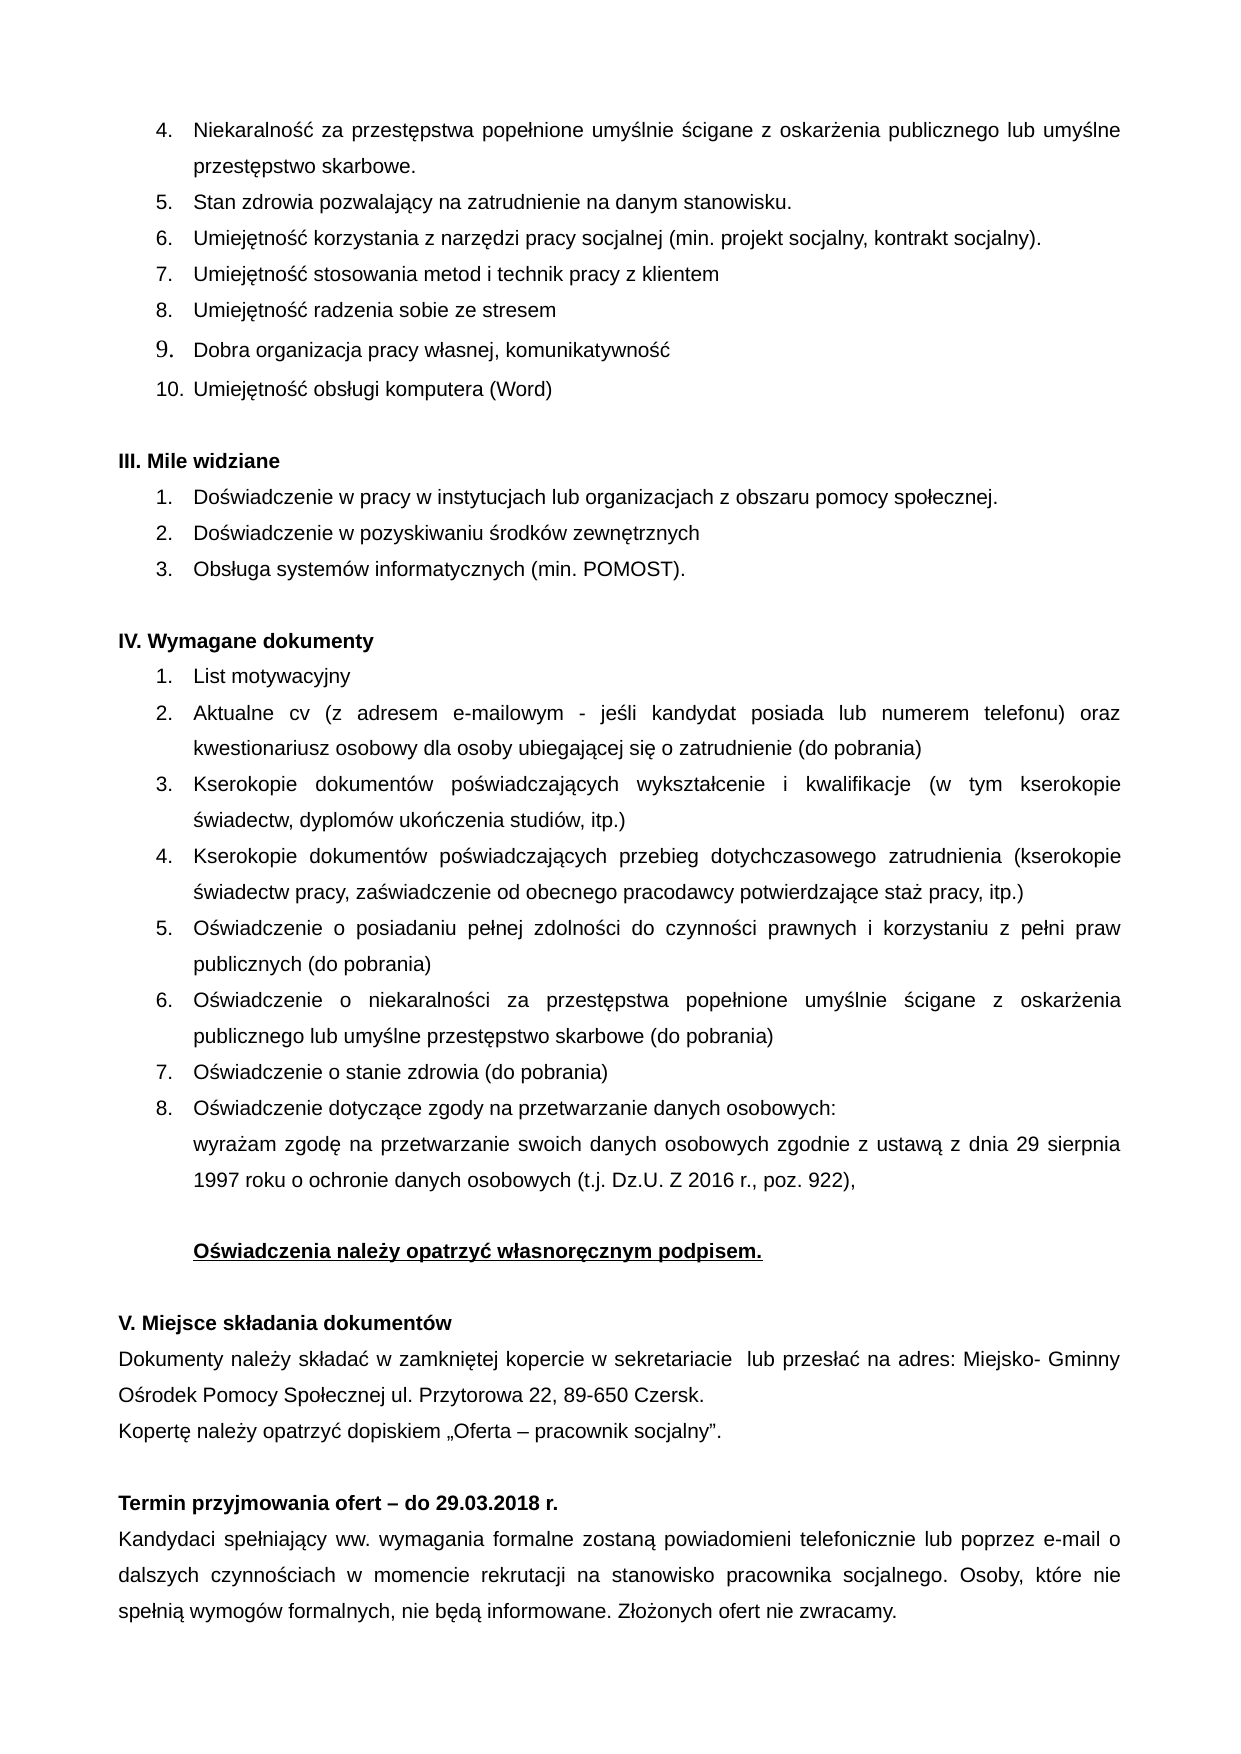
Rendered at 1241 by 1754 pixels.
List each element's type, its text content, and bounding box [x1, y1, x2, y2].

list Kserokopie dokumentów poświadczających przebieg dotychczasowego zatrudnienia (kserokopie świadectw pracy, zaświadczenie od obecnego pracodawcy potwierdzające staż pracy, itp.) [156, 844, 1122, 904]
text wyrażam zgodę na przetwarzanie swoich danych osobowych zgodnie z ustawą z dnia 29 sierpnia 1997 roku o ochronie danych osobowych (t.j. Dz.U. Z 2016 r., poz. 922), [193, 1132, 1122, 1191]
list Umiejętność stosowania metod i technik pracy z klientem [156, 262, 1122, 286]
list Umiejętność radzenia sobie ze stresem [156, 298, 1122, 322]
text V. Miejsce składania dokumentów [118, 1311, 1122, 1335]
text III. Mile widziane [118, 449, 1122, 473]
list Niekaralność za przestępstwa popełnione umyślnie ścigane z oskarżenia publicznego lub umyślne przestępstwo skarbowe. [156, 118, 1122, 178]
list Umiejętność obsługi komputera (Word) [156, 377, 1122, 401]
list List motywacyjny [156, 664, 1122, 688]
list Oświadczenie o niekaralności za przestępstwa popełnione umyślnie ścigane z oskarżenia publicznego lub umyślne przestępstwo skarbowe (do pobrania) [156, 988, 1122, 1048]
list Doświadczenie w pozyskiwaniu środków zewnętrznych [156, 521, 1122, 544]
text IV. Wymagane dokumenty [118, 628, 1122, 652]
text Dokumenty należy składać w zamkniętej kopercie w sekretariacie lub przesłać na adres: Miejsko- Gminny Ośrodek Pomocy Społecznej ul. Przytorowa 22, 89-650 Czersk. [118, 1347, 1122, 1407]
list Doświadczenie w pracy w instytucjach lub organizacjach z obszaru pomocy społecznej. [156, 485, 1122, 509]
list Umiejętność korzystania z narzędzi pracy socjalnej (min. projekt socjalny, kontrakt socjalny). [156, 226, 1122, 250]
list Obsługa systemów informatycznych (min. POMOST). [156, 557, 1122, 581]
text Kopertę należy opatrzyć dopiskiem „Oferta – pracownik socjalny”. [118, 1419, 1122, 1443]
list Dobra organizacja pracy własnej, komunikatywność [156, 334, 1122, 362]
text Kandydaci spełniający ww. wymagania formalne zostaną powiadomieni telefonicznie lub poprzez e-mail o dalszych czynnościach w momencie rekrutacji na stanowisko pracownika socjalnego. Osoby, które nie spełnią wymogów formalnych, nie będą informowane. Złożonych ofert nie zwracamy. [118, 1527, 1122, 1623]
list Oświadczenie o stanie zdrowia (do pobrania) [156, 1060, 1122, 1084]
list Oświadczenie dotyczące zgody na przetwarzanie danych osobowych: [156, 1096, 1122, 1119]
list Aktualne cv (z adresem e-mailowym - jeśli kandydat posiada lub numerem telefonu) oraz kwestionariusz osobowy dla osoby ubiegającej się o zatrudnienie (do pobrania) [156, 700, 1122, 760]
list Kserokopie dokumentów poświadczających wykształcenie i kwalifikacje (w tym kserokopie świadectw, dyplomów ukończenia studiów, itp.) [156, 772, 1122, 832]
list Oświadczenie o posiadaniu pełnej zdolności do czynności prawnych i korzystaniu z pełni praw publicznych (do pobrania) [156, 916, 1122, 976]
list Stan zdrowia pozwalający na zatrudnienie na danym stanowisku. [156, 190, 1122, 214]
text Termin przyjmowania ofert – do 29.03.2018 r. [118, 1491, 1122, 1515]
text Oświadczenia należy opatrzyć własnoręcznym podpisem. [193, 1239, 1122, 1263]
